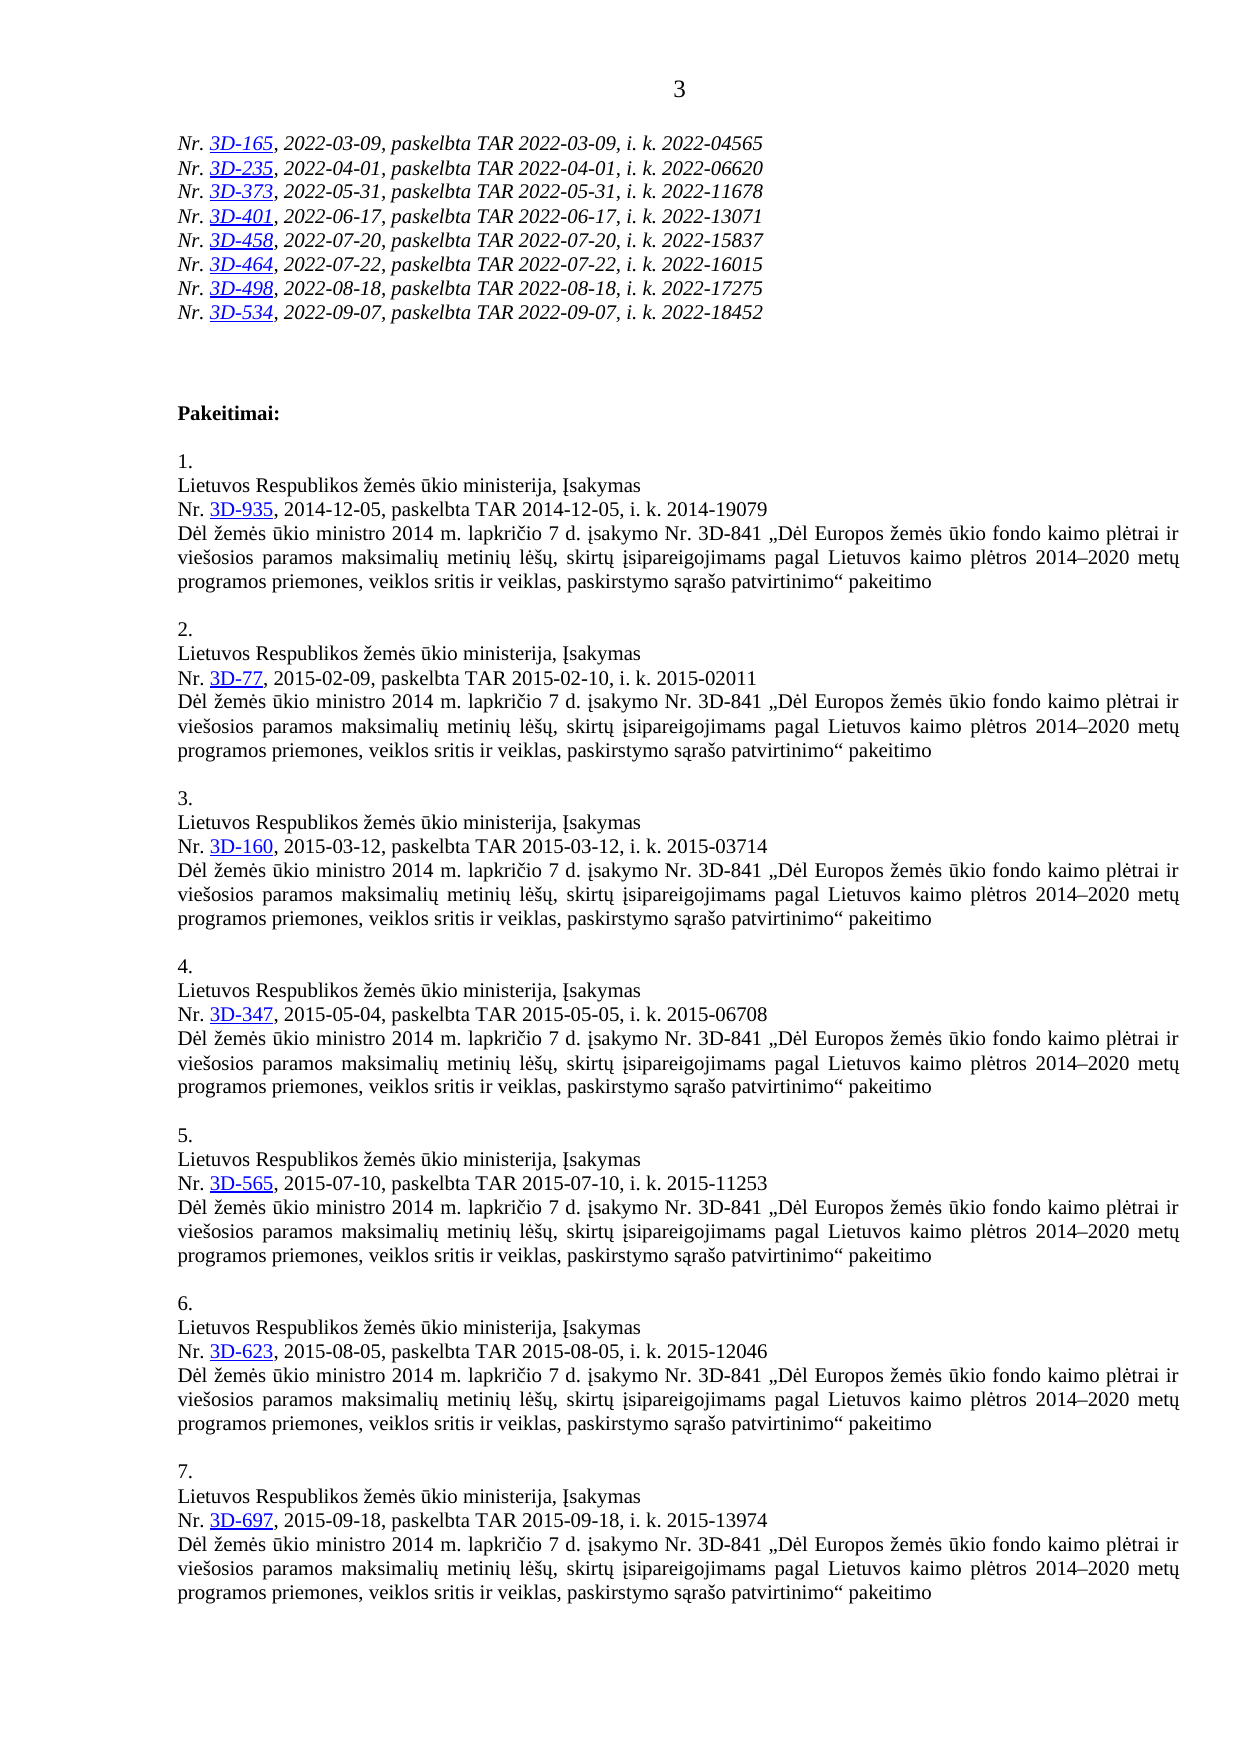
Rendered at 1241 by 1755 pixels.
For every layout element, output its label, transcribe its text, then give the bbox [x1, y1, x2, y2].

text 3. [177, 786, 1181, 810]
text Dėl žemės ūkio ministro 2014 m. lapkričio 7 d. įsakymo Nr. 3D-841 „Dėl Europos žemės ūkio fondo kaimo plėtrai ir viešosios paramos maksimalių metinių lėšų, skirtų įsipareigojimams pagal Lietuvos kaimo plėtros 2014–2020 metų programos priemones, veiklos sritis ir veiklas, paskirstymo sąrašo patvirtinimo“ pakeitimo [177, 1532, 1181, 1604]
text Nr. 3D-235, 2022-04-01, paskelbta TAR 2022-04-01, i. k. 2022-06620 [177, 155, 1181, 179]
text Lietuvos Respublikos žemės ūkio ministerija, Įsakymas [177, 1483, 1181, 1508]
text Dėl žemės ūkio ministro 2014 m. lapkričio 7 d. įsakymo Nr. 3D-841 „Dėl Europos žemės ūkio fondo kaimo plėtrai ir viešosios paramos maksimalių metinių lėšų, skirtų įsipareigojimams pagal Lietuvos kaimo plėtros 2014–2020 metų programos priemones, veiklos sritis ir veiklas, paskirstymo sąrašo patvirtinimo“ pakeitimo [177, 1363, 1181, 1435]
text Nr. 3D-165, 2022-03-09, paskelbta TAR 2022-03-09, i. k. 2022-04565 [177, 131, 1181, 155]
text Nr. 3D-697, 2015-09-18, paskelbta TAR 2015-09-18, i. k. 2015-13974 [177, 1508, 1181, 1532]
text Nr. 3D-160, 2015-03-12, paskelbta TAR 2015-03-12, i. k. 2015-03714 [177, 834, 1181, 858]
text 5. [177, 1123, 1181, 1147]
text Nr. 3D-77, 2015-02-09, paskelbta TAR 2015-02-10, i. k. 2015-02011 [177, 665, 1181, 689]
text Dėl žemės ūkio ministro 2014 m. lapkričio 7 d. įsakymo Nr. 3D-841 „Dėl Europos žemės ūkio fondo kaimo plėtrai ir viešosios paramos maksimalių metinių lėšų, skirtų įsipareigojimams pagal Lietuvos kaimo plėtros 2014–2020 metų programos priemones, veiklos sritis ir veiklas, paskirstymo sąrašo patvirtinimo“ pakeitimo [177, 1195, 1181, 1267]
text Nr. 3D-373, 2022-05-31, paskelbta TAR 2022-05-31, i. k. 2022-11678 [177, 179, 1181, 203]
text Nr. 3D-498, 2022-08-18, paskelbta TAR 2022-08-18, i. k. 2022-17275 [177, 276, 1181, 300]
text Lietuvos Respublikos žemės ūkio ministerija, Įsakymas [177, 641, 1181, 665]
text Nr. 3D-347, 2015-05-04, paskelbta TAR 2015-05-05, i. k. 2015-06708 [177, 1002, 1181, 1026]
text 1. [177, 449, 1181, 473]
text Nr. 3D-623, 2015-08-05, paskelbta TAR 2015-08-05, i. k. 2015-12046 [177, 1339, 1181, 1363]
text 2. [177, 617, 1181, 641]
text 4. [177, 954, 1181, 978]
text Lietuvos Respublikos žemės ūkio ministerija, Įsakymas [177, 810, 1181, 834]
text Dėl žemės ūkio ministro 2014 m. lapkričio 7 d. įsakymo Nr. 3D-841 „Dėl Europos žemės ūkio fondo kaimo plėtrai ir viešosios paramos maksimalių metinių lėšų, skirtų įsipareigojimams pagal Lietuvos kaimo plėtros 2014–2020 metų programos priemones, veiklos sritis ir veiklas, paskirstymo sąrašo patvirtinimo“ pakeitimo [177, 1026, 1181, 1098]
text 7. [177, 1459, 1181, 1483]
text Dėl žemės ūkio ministro 2014 m. lapkričio 7 d. įsakymo Nr. 3D-841 „Dėl Europos žemės ūkio fondo kaimo plėtrai ir viešosios paramos maksimalių metinių lėšų, skirtų įsipareigojimams pagal Lietuvos kaimo plėtros 2014–2020 metų programos priemones, veiklos sritis ir veiklas, paskirstymo sąrašo patvirtinimo“ pakeitimo [177, 858, 1181, 930]
text Pakeitimai: [177, 401, 1181, 425]
text Nr. 3D-534, 2022-09-07, paskelbta TAR 2022-09-07, i. k. 2022-18452 [177, 300, 1181, 324]
text Nr. 3D-565, 2015-07-10, paskelbta TAR 2015-07-10, i. k. 2015-11253 [177, 1171, 1181, 1195]
text Nr. 3D-401, 2022-06-17, paskelbta TAR 2022-06-17, i. k. 2022-13071 [177, 203, 1181, 228]
text Lietuvos Respublikos žemės ūkio ministerija, Įsakymas [177, 978, 1181, 1002]
text Lietuvos Respublikos žemės ūkio ministerija, Įsakymas [177, 1147, 1181, 1171]
text Lietuvos Respublikos žemės ūkio ministerija, Įsakymas [177, 1315, 1181, 1339]
text Nr. 3D-464, 2022-07-22, paskelbta TAR 2022-07-22, i. k. 2022-16015 [177, 252, 1181, 276]
text Nr. 3D-458, 2022-07-20, paskelbta TAR 2022-07-20, i. k. 2022-15837 [177, 228, 1181, 252]
text Lietuvos Respublikos žemės ūkio ministerija, Įsakymas [177, 473, 1181, 497]
text Dėl žemės ūkio ministro 2014 m. lapkričio 7 d. įsakymo Nr. 3D-841 „Dėl Europos žemės ūkio fondo kaimo plėtrai ir viešosios paramos maksimalių metinių lėšų, skirtų įsipareigojimams pagal Lietuvos kaimo plėtros 2014–2020 metų programos priemones, veiklos sritis ir veiklas, paskirstymo sąrašo patvirtinimo“ pakeitimo [177, 689, 1181, 762]
text 6. [177, 1291, 1181, 1315]
text Nr. 3D-935, 2014-12-05, paskelbta TAR 2014-12-05, i. k. 2014-19079 [177, 497, 1181, 521]
text Dėl žemės ūkio ministro 2014 m. lapkričio 7 d. įsakymo Nr. 3D-841 „Dėl Europos žemės ūkio fondo kaimo plėtrai ir viešosios paramos maksimalių metinių lėšų, skirtų įsipareigojimams pagal Lietuvos kaimo plėtros 2014–2020 metų programos priemones, veiklos sritis ir veiklas, paskirstymo sąrašo patvirtinimo“ pakeitimo [177, 521, 1181, 593]
